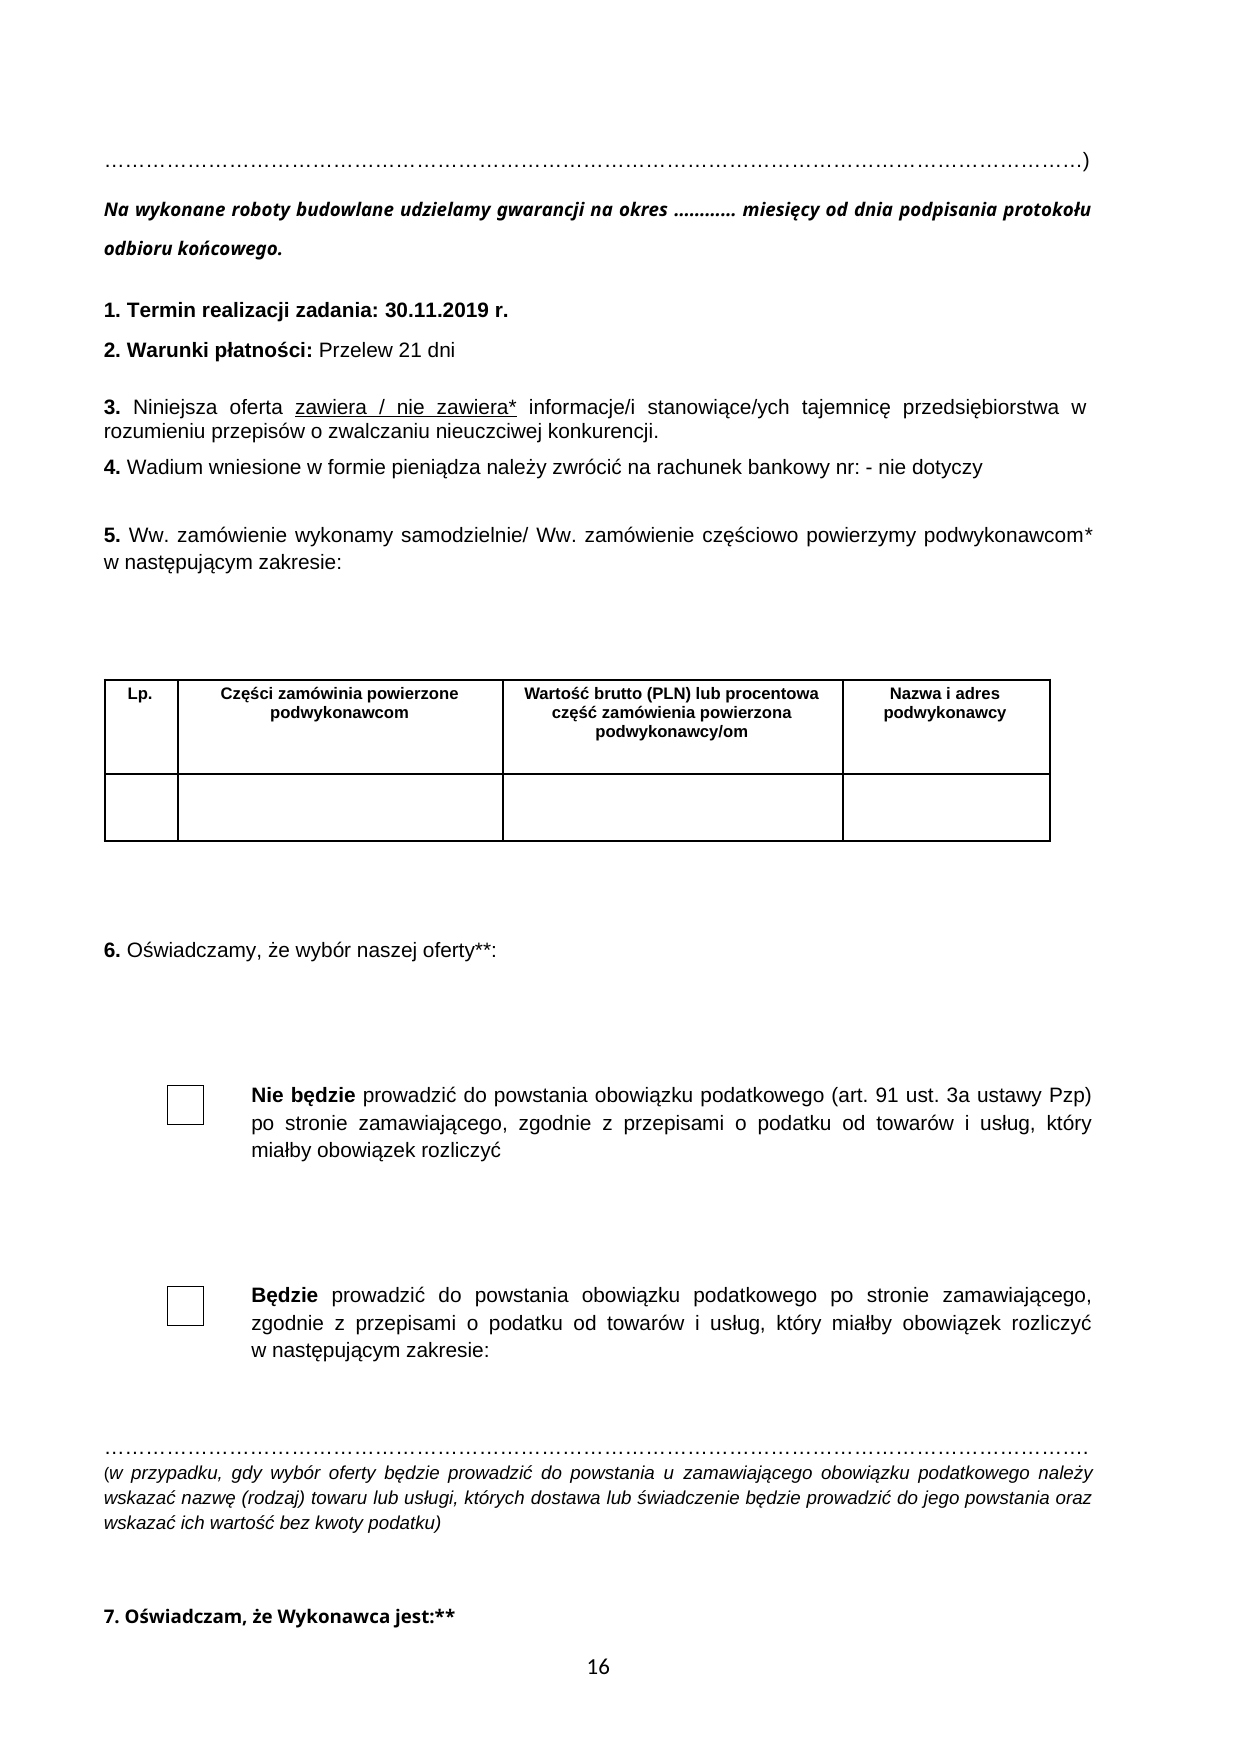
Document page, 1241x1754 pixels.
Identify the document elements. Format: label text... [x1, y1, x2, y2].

text Będzie prowadzić do powstania obowiązku podatkowego po stronie zamawiającego, zgodnie z przepisami o podatku od towarów i usług, który miałby obowiązek rozliczyć w następującym zakresie: [251, 1283, 1093, 1362]
text 1. Termin realizacji zadania: 30.11.2019 r. [103, 298, 1093, 322]
text ……………………………………………………………………………………………………………………………) [103, 148, 1093, 172]
table_header Części zamówinia powierzone podwykonawcom [179, 681, 502, 773]
table_cell [106, 775, 177, 839]
text Na wykonane roboty budowlane udzielamy gwarancji na okres ………… miesięcy od dnia podpisania protokołu odbioru końcowego. [103, 197, 1093, 260]
text 7. Oświadczam, że Wykonawca jest:** [103, 1603, 1093, 1628]
table_header Wartość brutto (PLN) lub procentowa część zamówienia powierzona podwykonawcy/om [504, 681, 842, 773]
text 6. Oświadczamy, że wybór naszej oferty**: [103, 938, 1093, 962]
table_cell [179, 775, 502, 839]
text 2. Warunki płatności: Przelew 21 dni [103, 338, 1093, 362]
table_cell [844, 775, 1049, 839]
text ……………………………………………………………………………………………………………………………. (w przypadku, gdy wybór oferty będzie prowadzić do powstania u zamawiającego obowiązku podatkowego należy wskazać nazwę (rodzaj) towaru lub usługi, których dostawa lub świadczenie będzie prowadzić do jego powstania oraz wskazać ich wartość bez kwoty podatku) [103, 1435, 1093, 1533]
table_header Nazwa i adres podwykonawcy [844, 681, 1049, 773]
text Nie będzie prowadzić do powstania obowiązku podatkowego (art. 91 ust. 3a ustawy Pzp) po stronie zamawiającego, zgodnie z przepisami o podatku od towarów i usług, który miałby obowiązek rozliczyć [251, 1083, 1093, 1162]
text 5. Ww. zamówienie wykonamy samodzielnie/ Ww. zamówienie częściowo powierzymy podwykonawcom* w następującym zakresie: [103, 523, 1093, 574]
table_cell [504, 775, 842, 839]
table_header Lp. [106, 681, 177, 773]
text 4. Wadium wniesione w formie pieniądza należy zwrócić na rachunek bankowy nr: - nie dotyczy [103, 455, 1093, 479]
text 3. Niniejsza oferta zawiera / nie zawiera* informacje/i stanowiące/ych tajemnicę przedsiębiorstwa w rozumieniu przepisów o zwalczaniu nieuczciwej konkurencji. [103, 395, 1093, 443]
